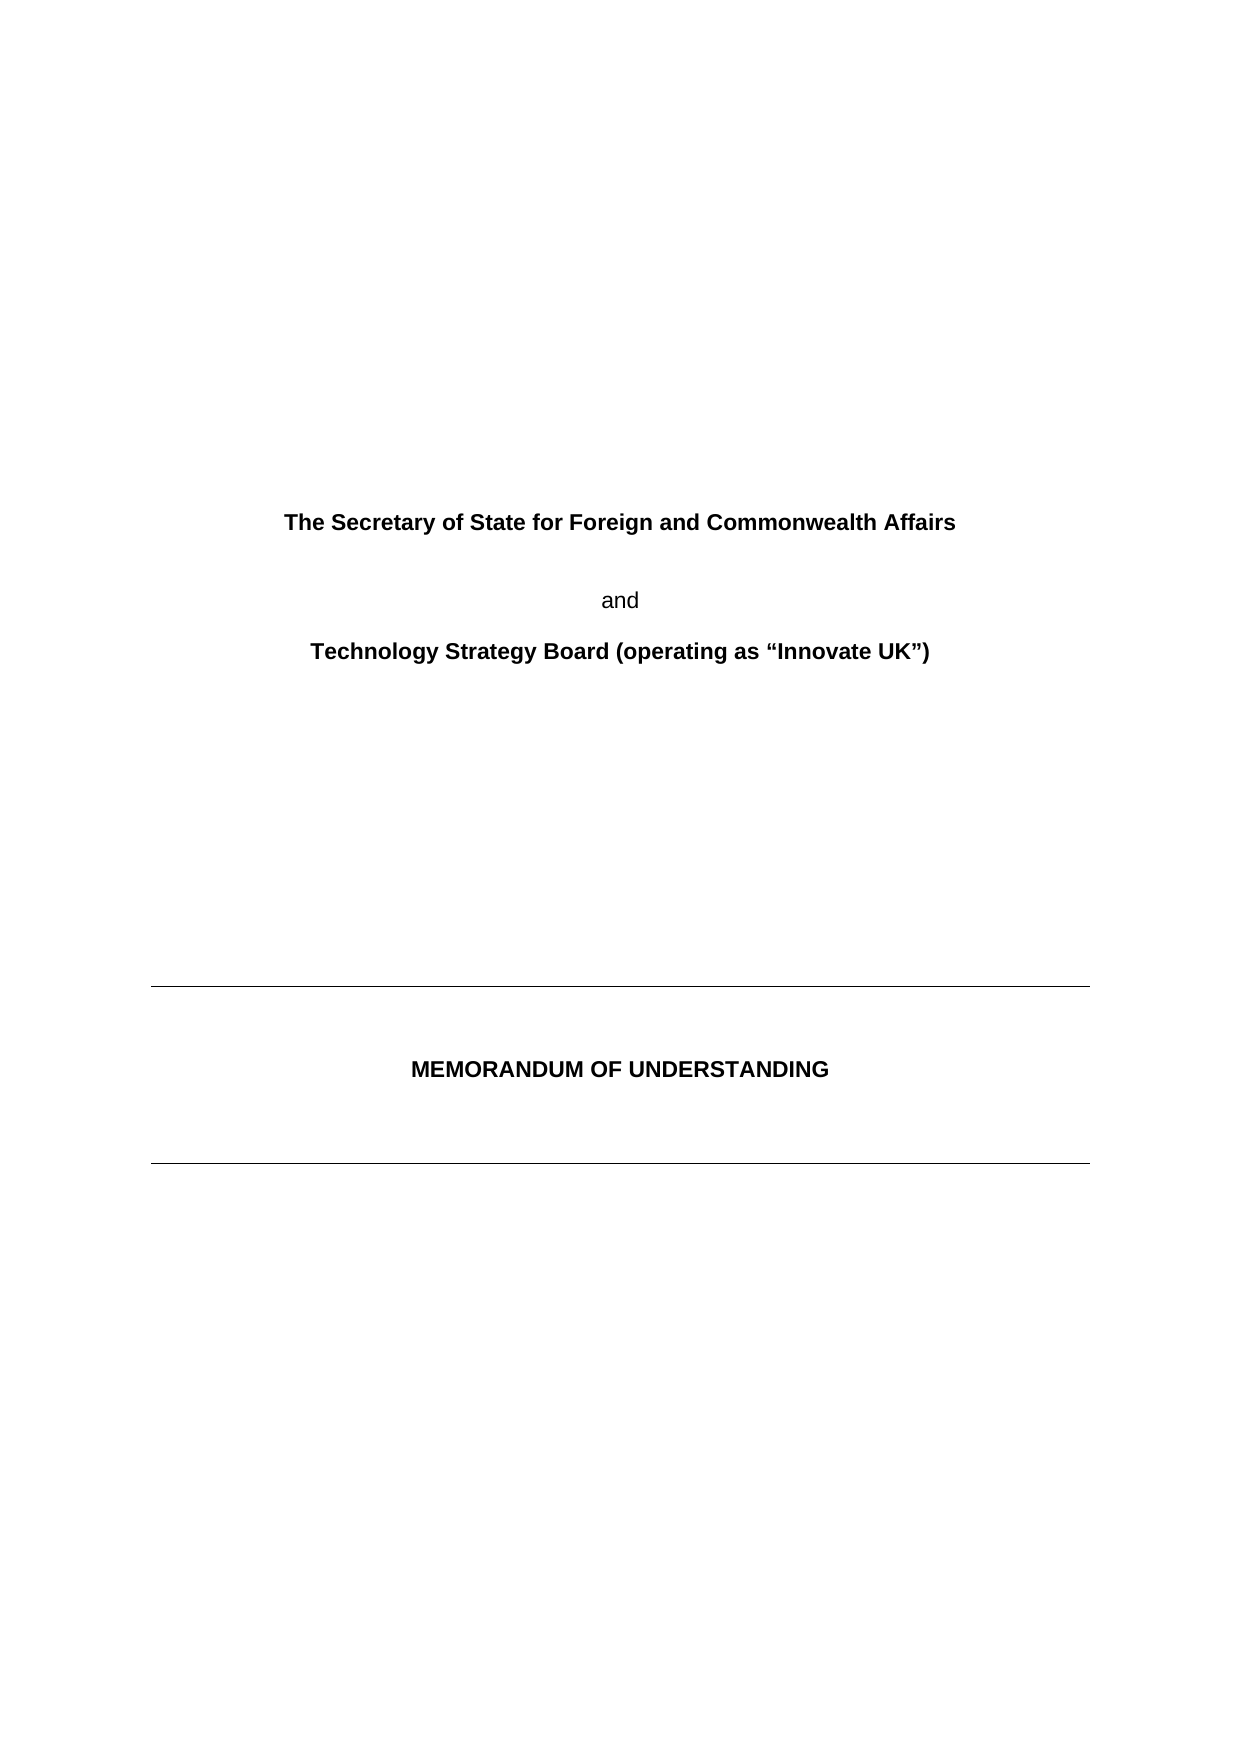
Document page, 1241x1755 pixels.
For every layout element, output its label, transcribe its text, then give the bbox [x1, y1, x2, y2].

table_cell MEMORANDUM OF UNDERSTANDING [151, 987, 1090, 1163]
table_header The Secretary of State for Foreign and Commonwealth Affairs and Technology Strategy Board (operating as “Innovate UK”) [151, 249, 1090, 986]
